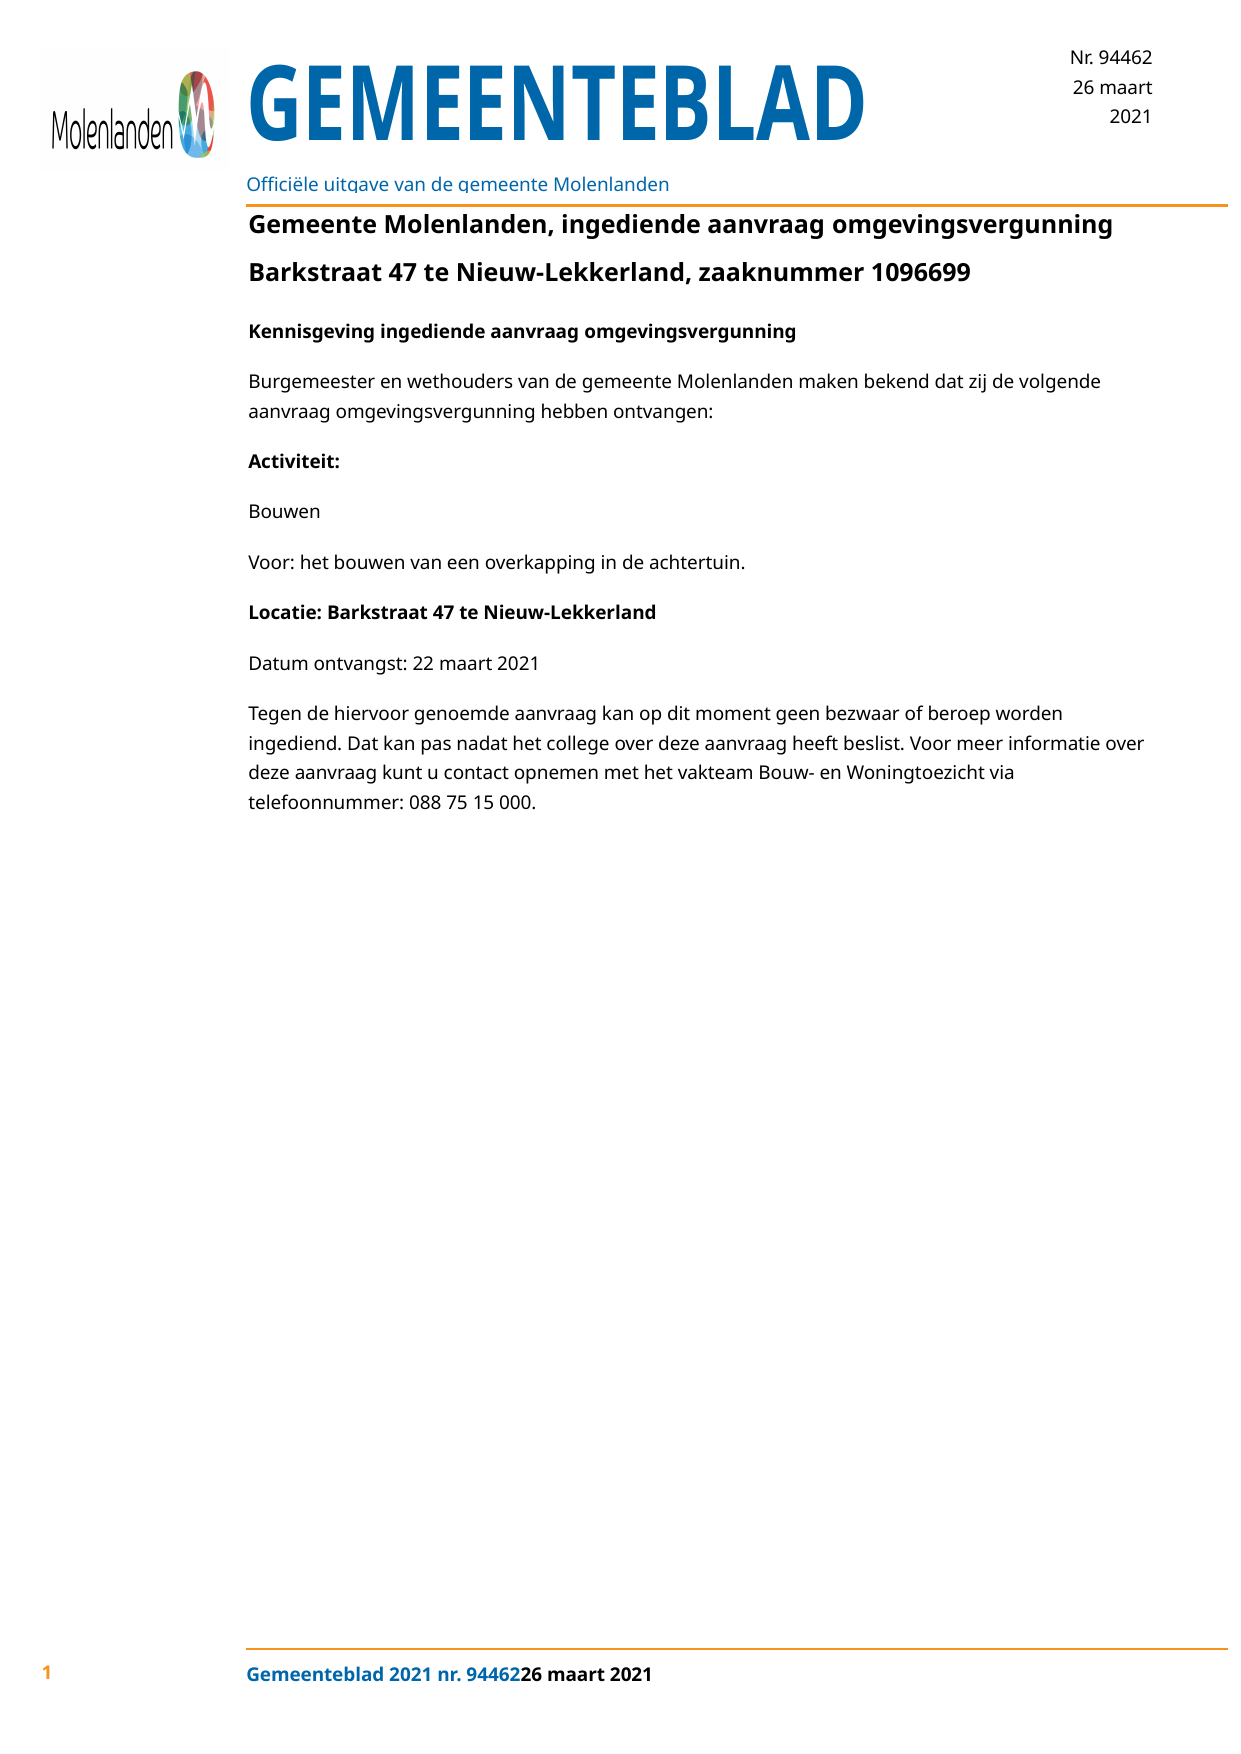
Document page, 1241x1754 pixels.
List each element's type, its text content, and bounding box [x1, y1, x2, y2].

text Voor: het bouwen van een overkapping in de achtertuin. [248, 549, 1152, 575]
text Kennisgeving ingediende aanvraag omgevingsvergunning [248, 318, 1152, 344]
text Burgemeester en wethouders van de gemeente Molenlanden maken bekend dat zij de volgende aanvraag omgevingsvergunning hebben ontvangen: [248, 368, 1152, 424]
text Locatie: Barkstraat 47 te Nieuw-Lekkerland [248, 599, 1152, 625]
text Gemeente Molenlanden, ingediende aanvraag omgevingsvergunning Barkstraat 47 te Nieuw-Lekkerland, zaaknummer 1096699 [248, 207, 1152, 288]
text Tegen de hiervoor genoemde aanvraag kan op dit moment geen bezwaar of beroep worden ingediend. Dat kan pas nadat het college over deze aanvraag heeft beslist. Voor meer informatie over deze aanvraag kunt u contact opnemen met het vakteam Bouw- en Woningtoezicht via telefoonnummer: 088 75 15 000. [248, 700, 1152, 815]
text Datum ontvangst: 22 maart 2021 [248, 650, 1152, 676]
text Bouwen [248, 499, 1152, 524]
picture [41, 47, 231, 172]
text Activiteit: [248, 448, 1152, 474]
